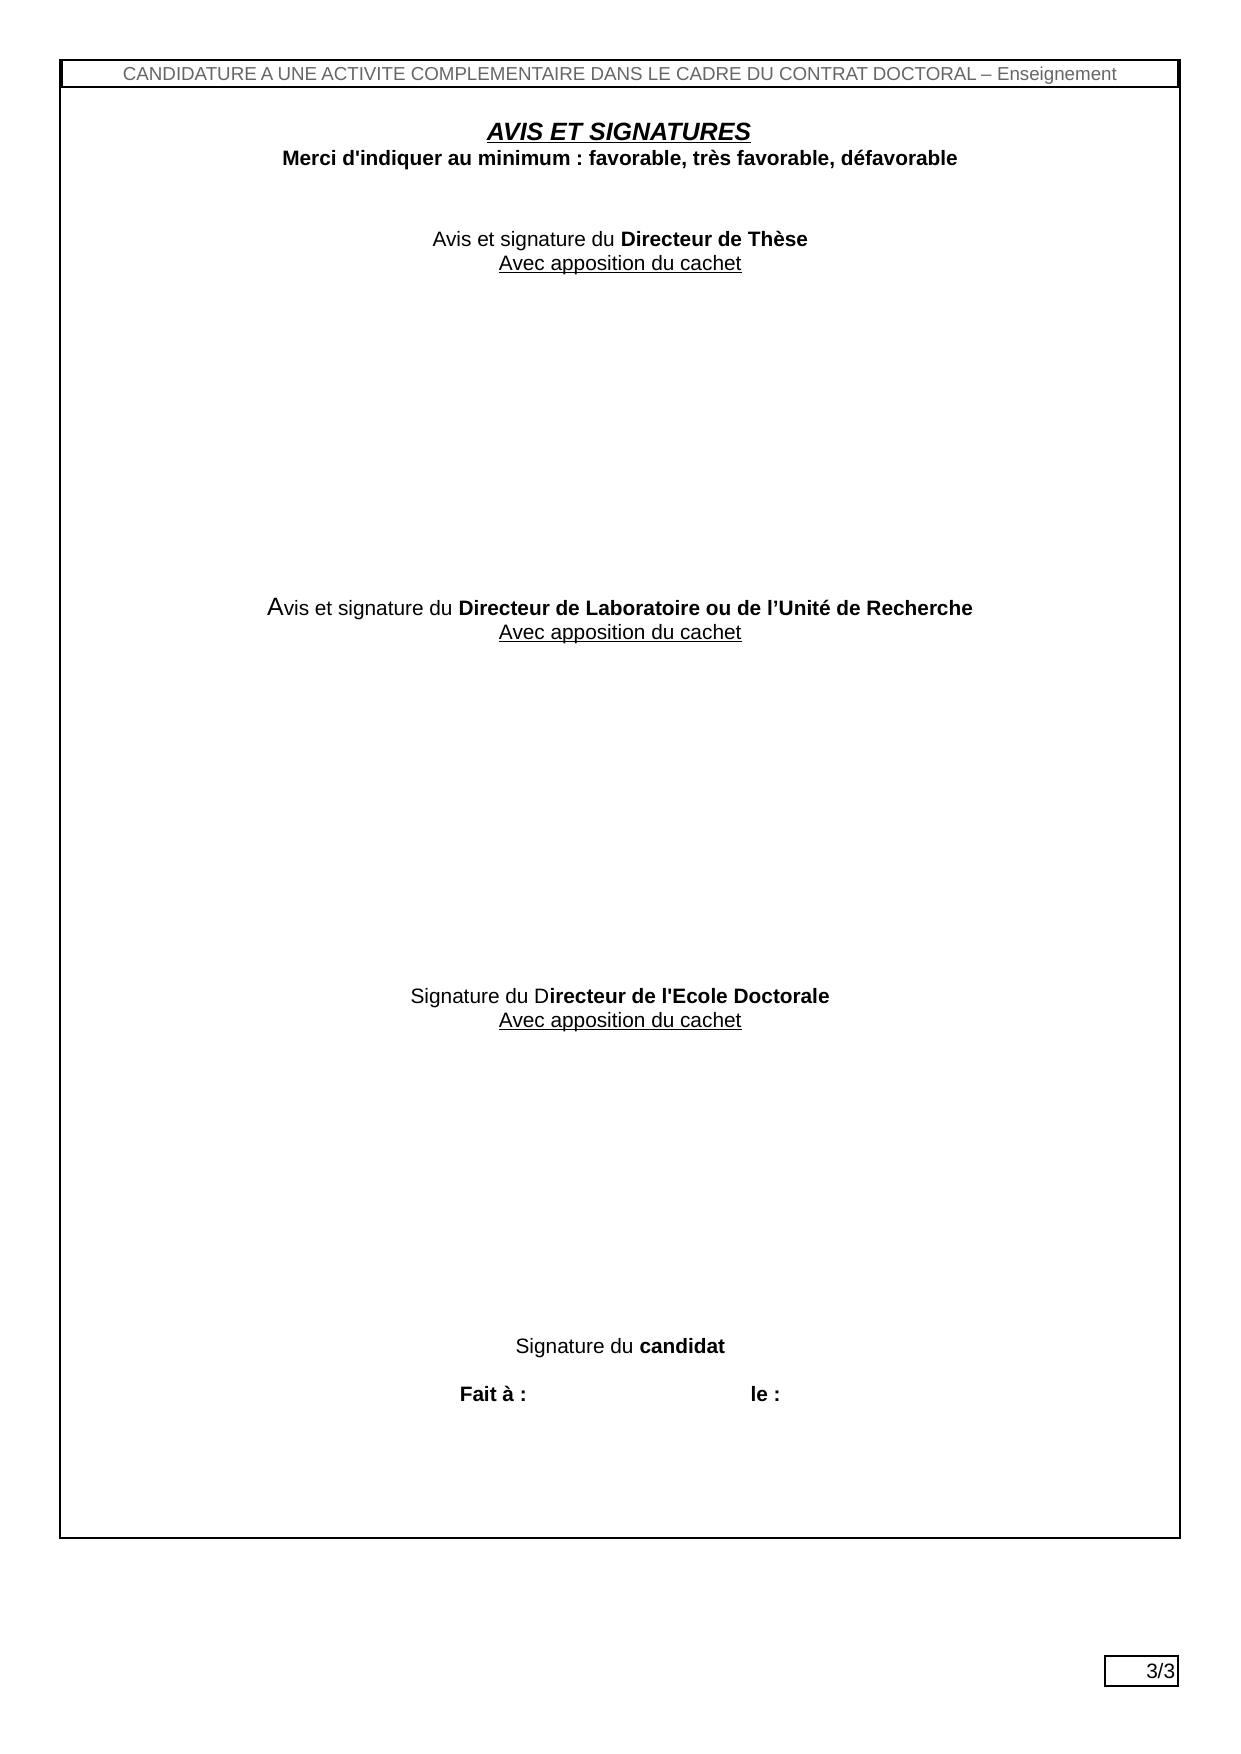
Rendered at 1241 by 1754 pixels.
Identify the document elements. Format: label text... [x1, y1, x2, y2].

subtitle AVIS ET SIGNATURES [61, 113, 1179, 142]
text Merci d'indiquer au minimum : favorable, très favorable, défavorable [61, 142, 1179, 170]
text Signature du Directeur de l'Ecole Doctorale [61, 980, 1179, 1004]
text Avis et signature du Directeur de Thèse [61, 223, 1179, 247]
text Avec apposition du cachet [61, 616, 1179, 644]
text Avec apposition du cachet [61, 1004, 1179, 1032]
text CANDIDATURE A UNE ACTIVITE COMPLEMENTAIRE DANS LE CADRE DU CONTRAT DOCTORAL – Enseignement [63, 61, 1177, 86]
text Avec apposition du cachet [61, 247, 1179, 275]
text Avis et signature du Directeur de Laboratoire ou de l’Unité de Recherche [61, 587, 1179, 616]
text Signature du candidat [61, 1330, 1179, 1358]
text Fait à : le : [61, 1378, 1179, 1406]
text 3/3 [1106, 1657, 1177, 1685]
